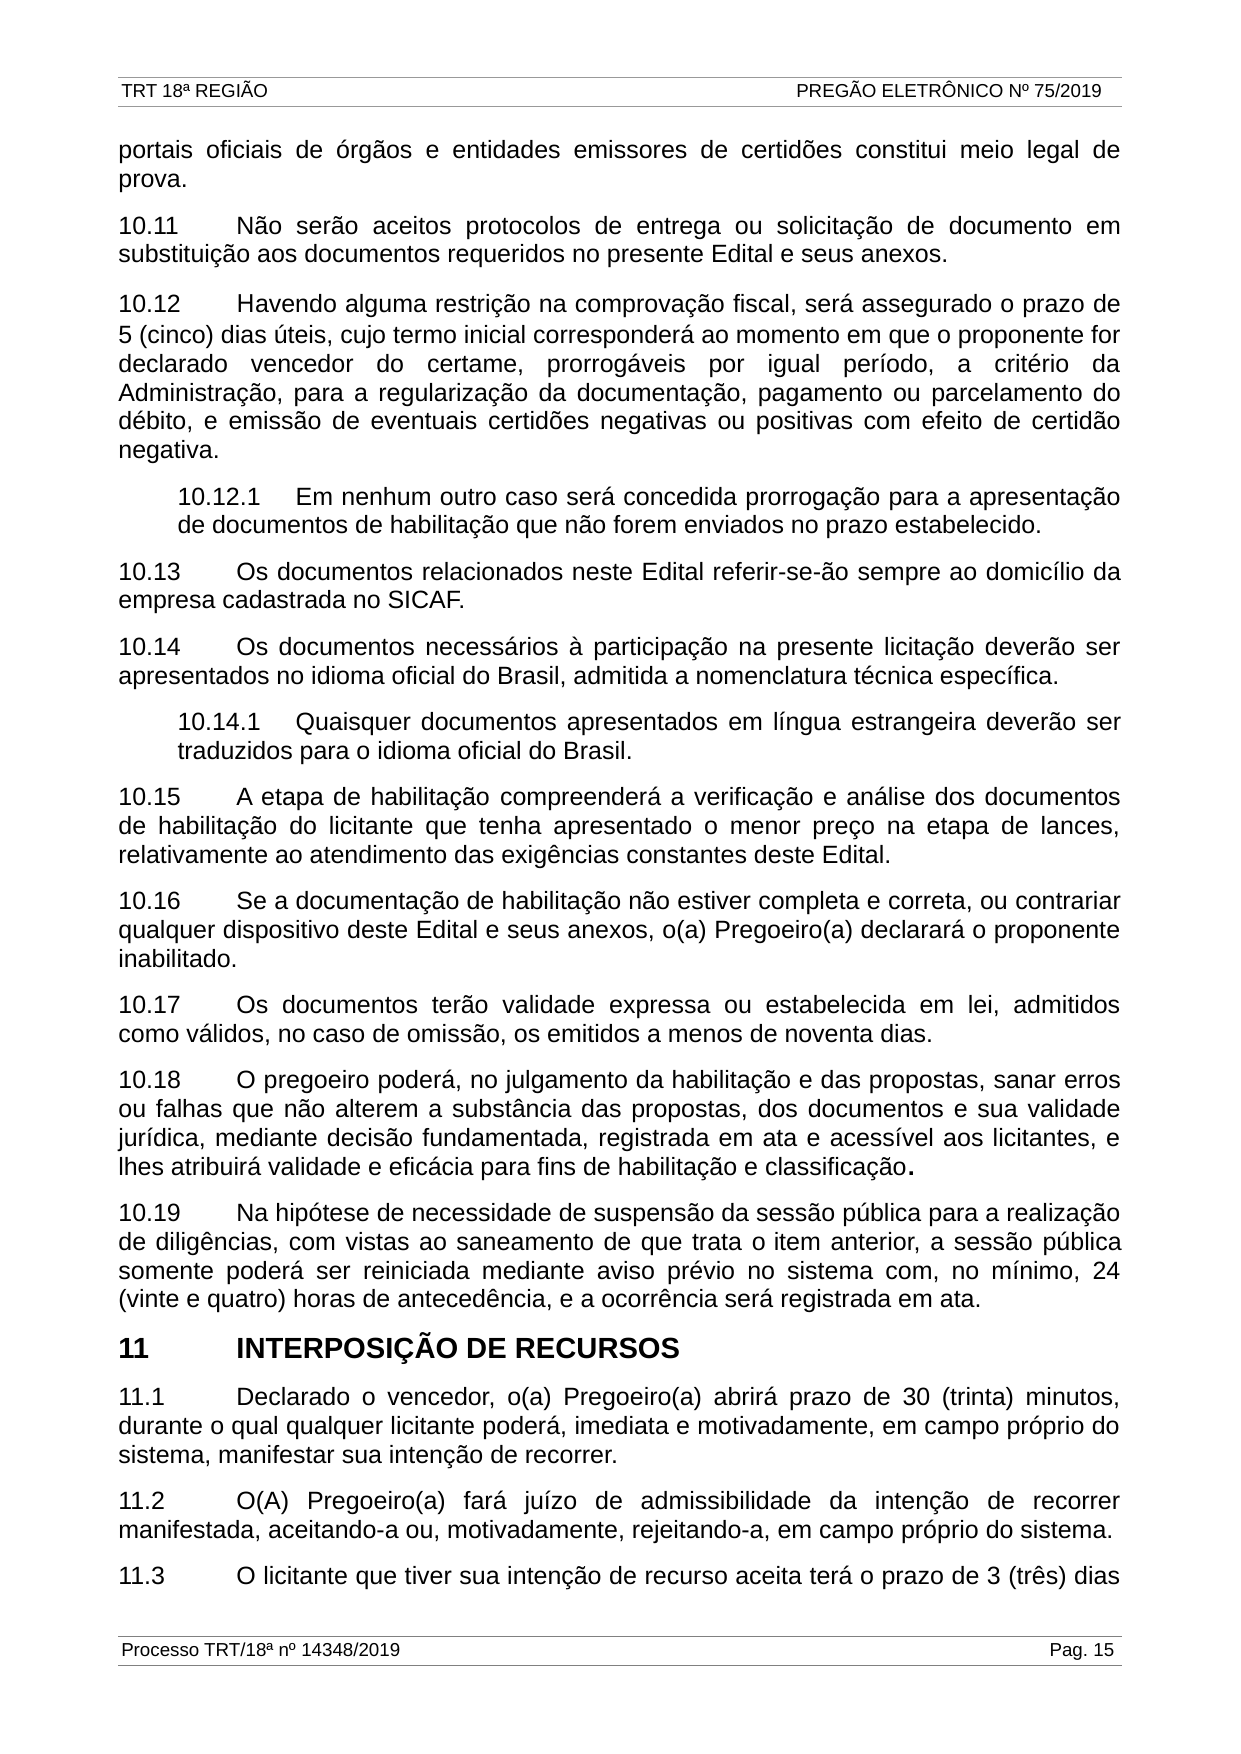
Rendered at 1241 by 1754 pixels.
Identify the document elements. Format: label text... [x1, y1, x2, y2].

text 11.2 O(A) Pregoeiro(a) fará juízo de admissibilidade da intenção de recorrer manifestada, aceitando-a ou, motivadamente, rejeitando-a, em campo próprio do sistema. [118, 1486, 1122, 1543]
text 10.14 Os documentos necessários à participação na presente licitação deverão ser apresentados no idioma oficial do Brasil, admitida a nomenclatura técnica específica. [118, 632, 1122, 689]
text 10.11 Não serão aceitos protocolos de entrega ou solicitação de documento em substituição aos documentos requeridos no presente Edital e seus anexos. [118, 211, 1122, 268]
text 10.13 Os documentos relacionados neste Edital referir-se-ão sempre ao domicílio da empresa cadastrada no SICAF. [118, 557, 1122, 614]
text 10.12 Havendo alguma restrição na comprovação fiscal, será assegurado o prazo de 5 (cinco) dias úteis, cujo termo inicial corresponderá ao momento em que o proponente for declarado vencedor do certame, prorrogáveis por igual período, a critério da Administração, para a regularização da documentação, pagamento ou parcelamento do débito, e emissão de eventuais certidões negativas ou positivas com efeito de certidão negativa. [118, 286, 1122, 464]
text 10.12.1 Em nenhum outro caso será concedida prorrogação para a apresentação de documentos de habilitação que não forem enviados no prazo estabelecido. [177, 481, 1122, 539]
text 10.15 A etapa de habilitação compreenderá a verificação e análise dos documentos de habilitação do licitante que tenha apresentado o menor preço na etapa de lances, relativamente ao atendimento das exigências constantes deste Edital. [118, 782, 1122, 868]
text 10.16 Se a documentação de habilitação não estiver completa e correta, ou contrariar qualquer dispositivo deste Edital e seus anexos, o(a) Pregoeiro(a) declarará o proponente inabilitado. [118, 886, 1122, 972]
text 10.18 O pregoeiro poderá, no julgamento da habilitação e das propostas, sanar erros ou falhas que não alterem a substância das propostas, dos documentos e sua validade jurídica, mediante decisão fundamentada, registrada em ata e acessível aos licitantes, e lhes atribuirá validade e eficácia para fins de habilitação e classificação. [118, 1065, 1122, 1180]
text 10.17 Os documentos terão validade expressa ou estabelecida em lei, admitidos como válidos, no caso de omissão, os emitidos a menos de noventa dias. [118, 990, 1122, 1048]
text 11.1 Declarado o vencedor, o(a) Pregoeiro(a) abrirá prazo de 30 (trinta) minutos, durante o qual qualquer licitante poderá, imediata e motivadamente, em campo próprio do sistema, manifestar sua intenção de recorrer. [118, 1382, 1122, 1468]
text 11 INTERPOSIÇÃO DE RECURSOS [118, 1331, 1122, 1364]
text portais oficiais de órgãos e entidades emissores de certidões constitui meio legal de prova. [118, 136, 1122, 193]
text 11.3 O licitante que tiver sua intenção de recurso aceita terá o prazo de 3 (três) dias [118, 1561, 1122, 1590]
text 10.19 Na hipótese de necessidade de suspensão da sessão pública para a realização de diligências, com vistas ao saneamento de que trata o item anterior, a sessão pública somente poderá ser reiniciada mediante aviso prévio no sistema com, no mínimo, 24 (vinte e quatro) horas de antecedência, e a ocorrência será registrada em ata. [118, 1198, 1122, 1313]
text 10.14.1 Quaisquer documentos apresentados em língua estrangeira deverão ser traduzidos para o idioma oficial do Brasil. [177, 707, 1122, 764]
